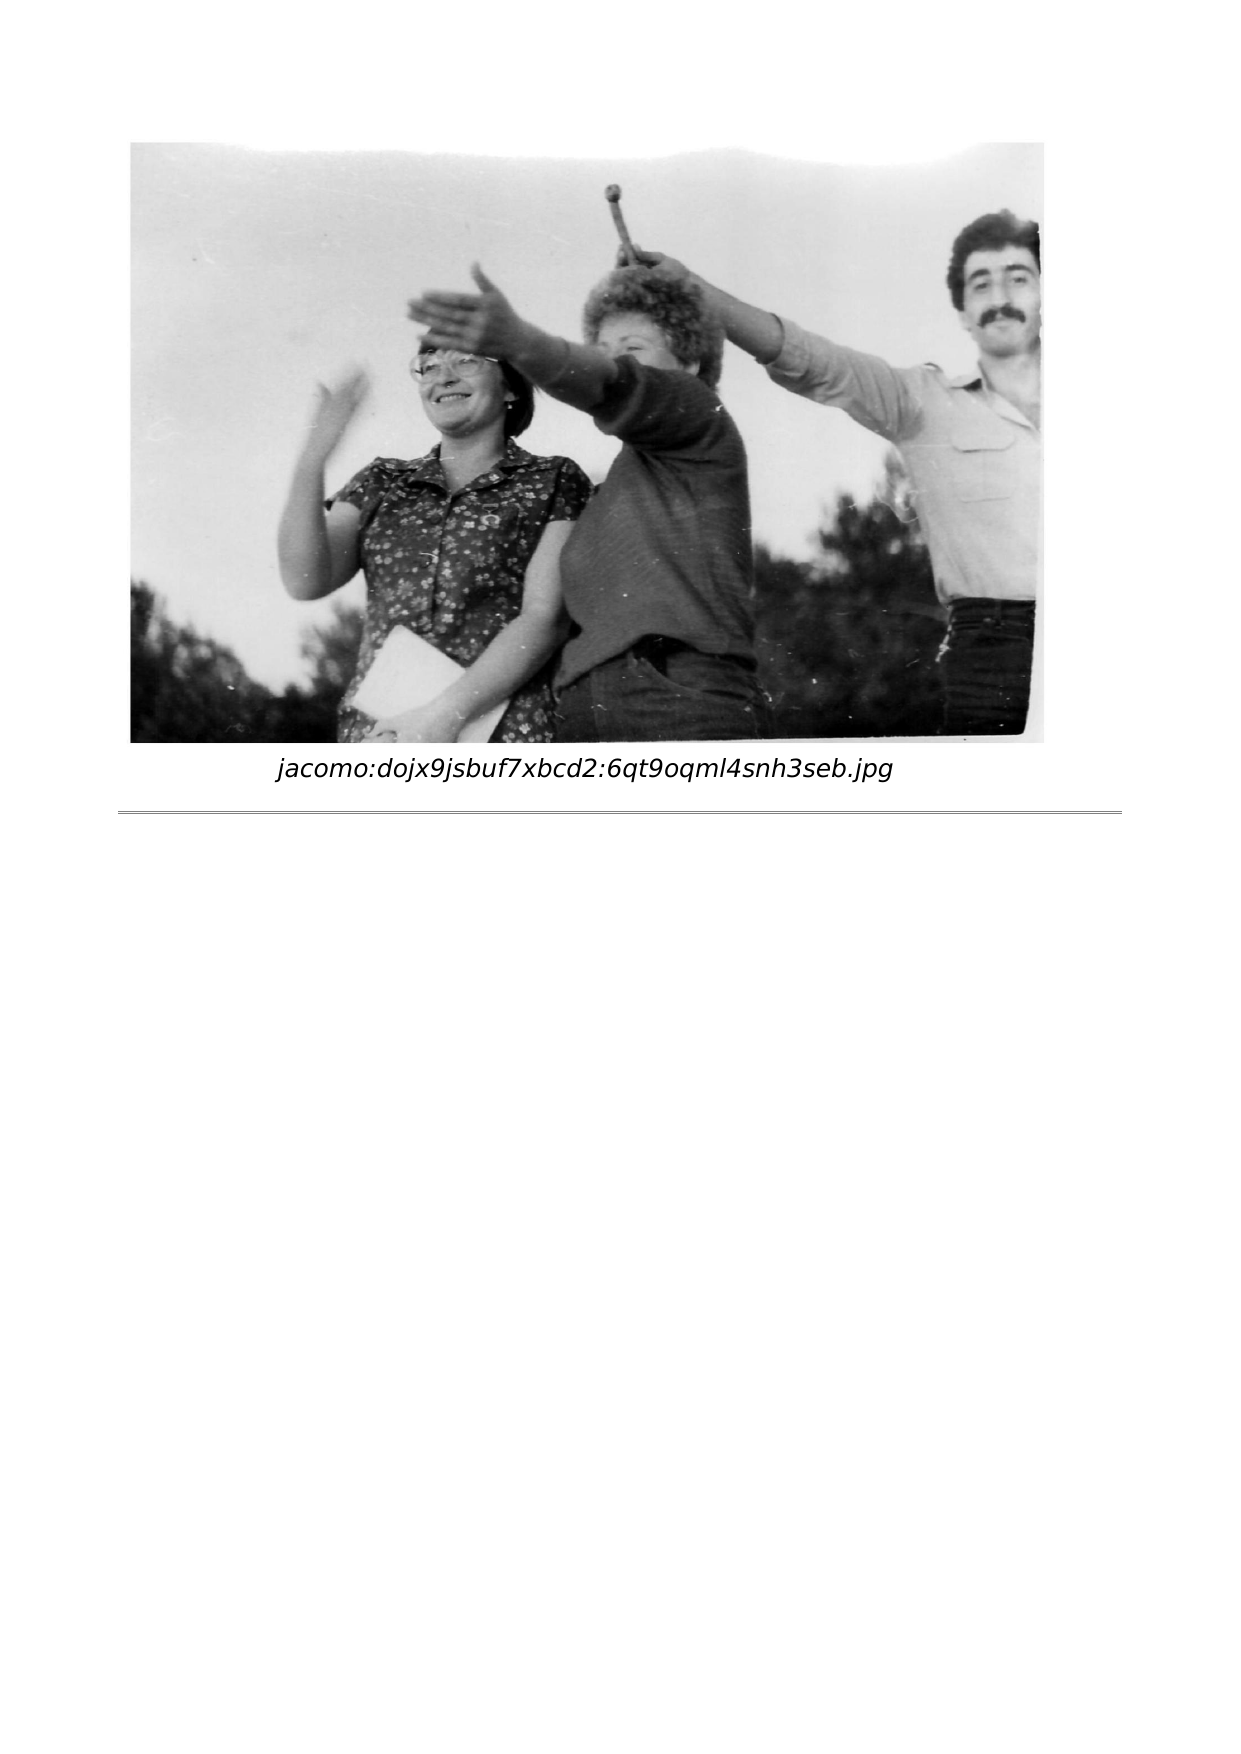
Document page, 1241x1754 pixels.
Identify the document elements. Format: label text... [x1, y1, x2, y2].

picture [118, 130, 1056, 755]
text jacomo:dojx9jsbuf7xbcd2:6qt9oqml4snh3seb.jpg [118, 755, 1056, 784]
